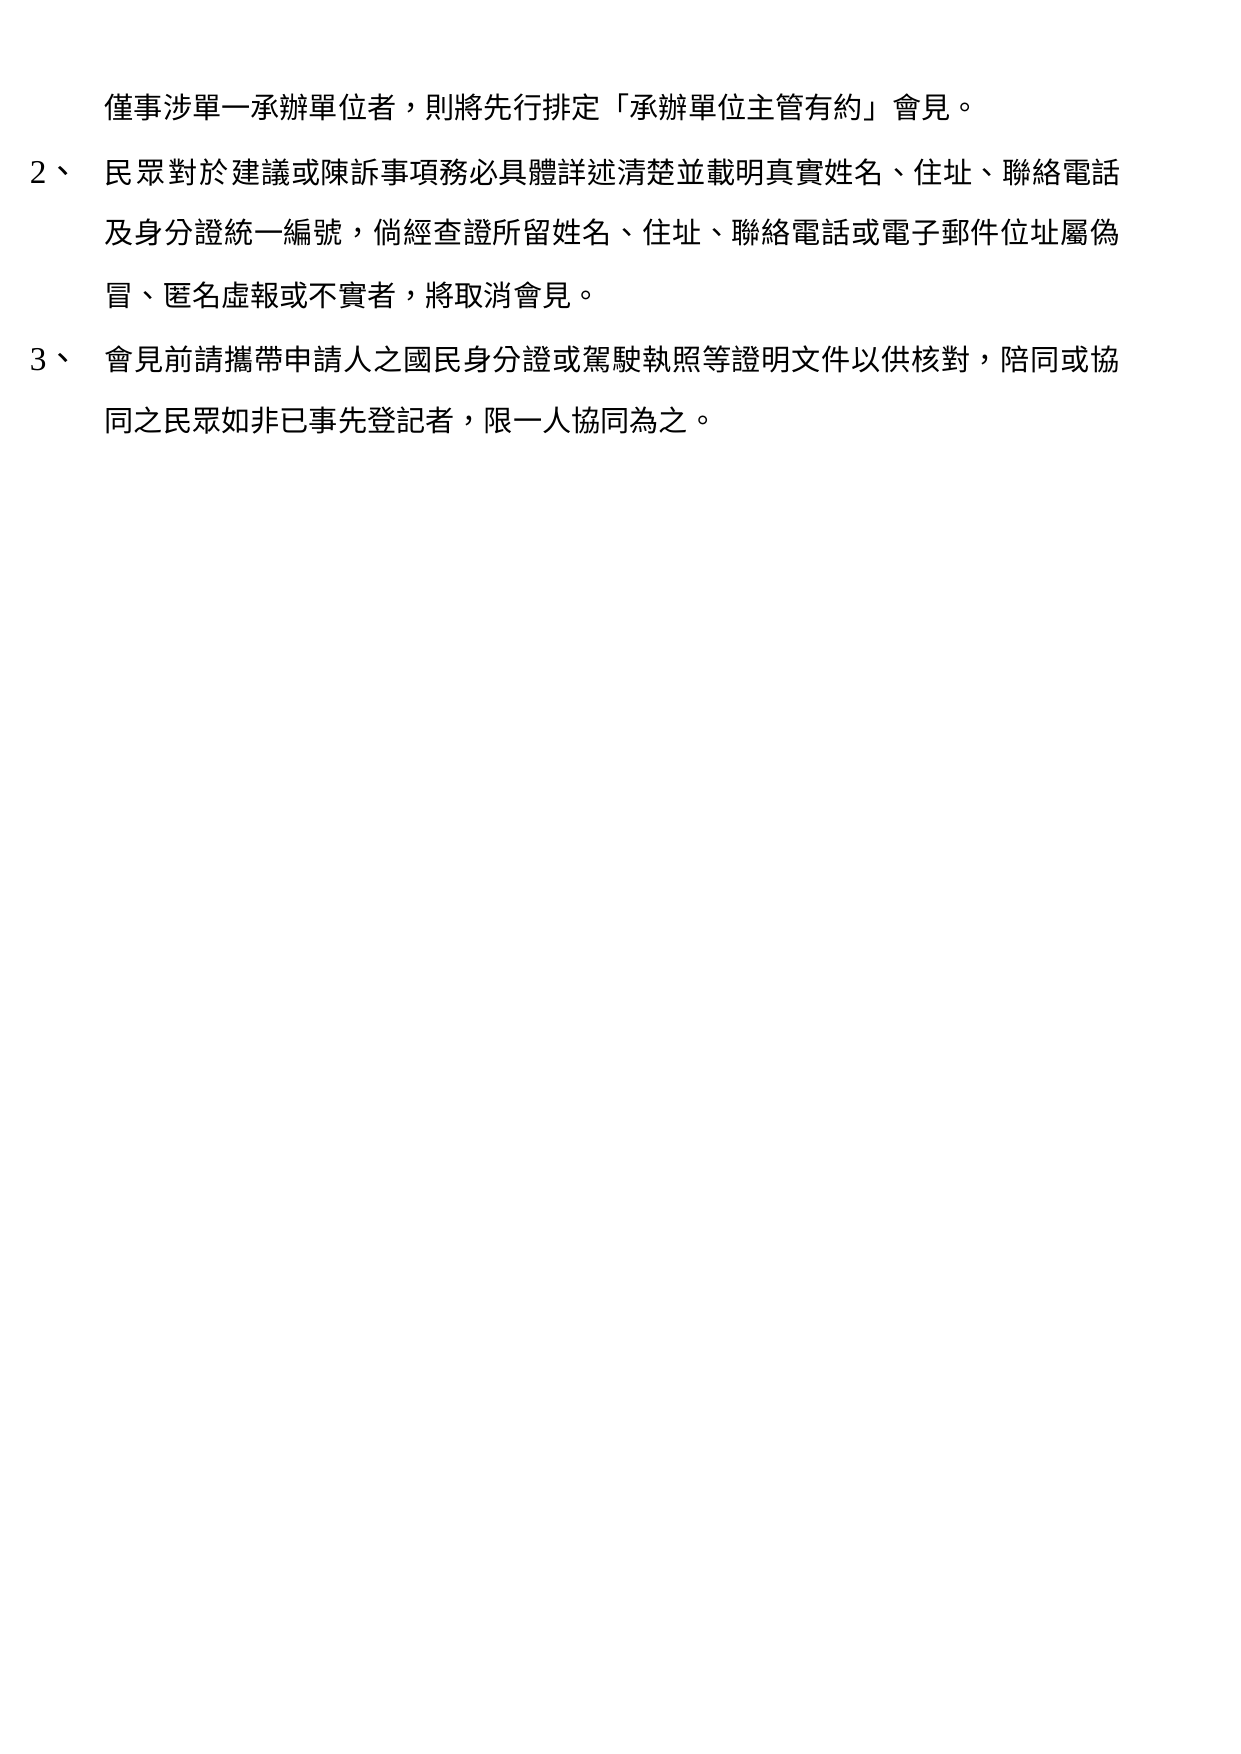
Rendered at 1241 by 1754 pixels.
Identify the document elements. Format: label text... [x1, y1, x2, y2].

list 會見前請攜帶申請人之國民身分證或駕駛執照等證明文件以供核對，陪同或協同之民眾如非已事先登記者，限一人協同為之。 [29, 314, 1122, 439]
list 僅事涉單一承辦單位者，則將先行排定「承辦單位主管有約」會見。 [29, 64, 1122, 127]
list 民眾對於建議或陳訴事項務必具體詳述清楚並載明真實姓名、住址、聯絡電話及身分證統一編號，倘經查證所留姓名、住址、聯絡電話或電子郵件位址屬偽冒、匿名虛報或不實者，將取消會見。 [29, 127, 1122, 314]
